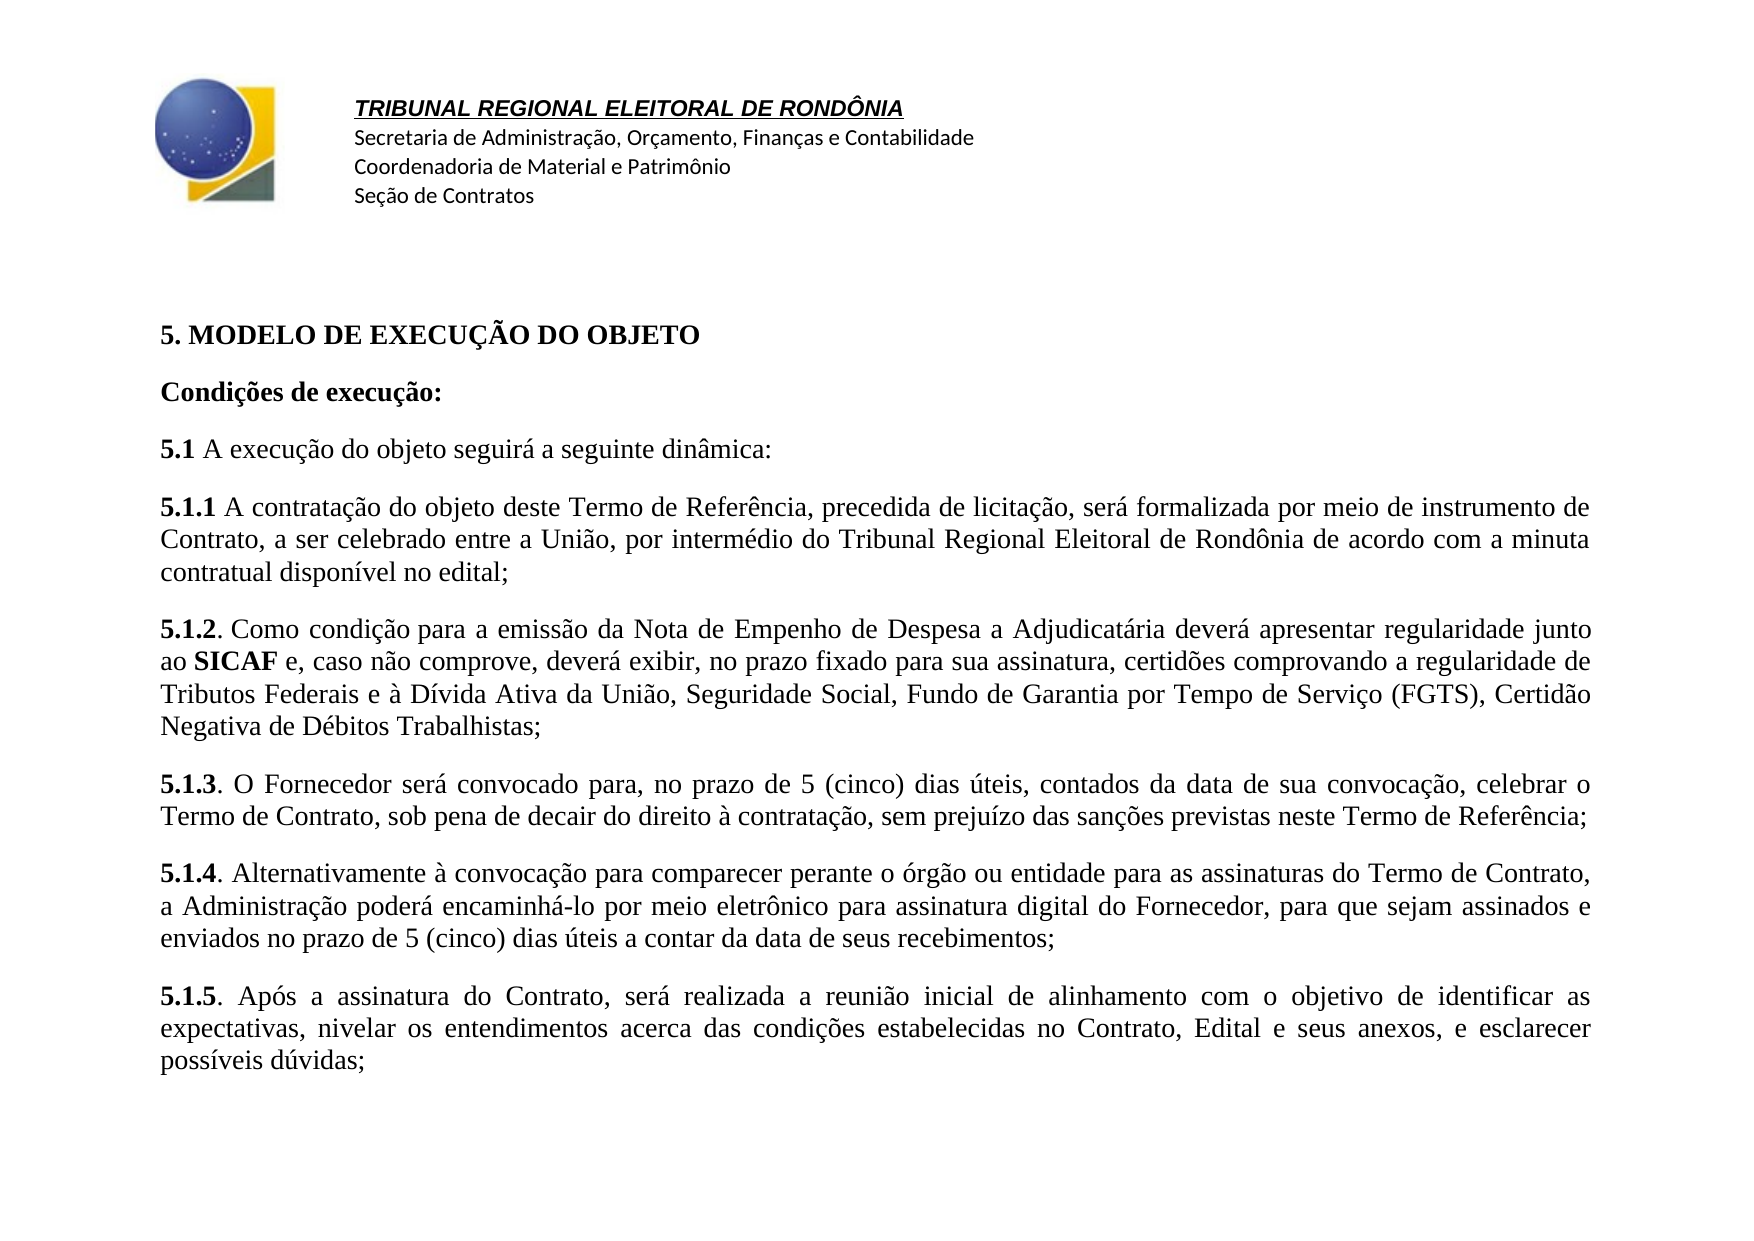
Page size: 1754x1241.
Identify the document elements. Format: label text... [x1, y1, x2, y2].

text 5.1.5. Após a assinatura do Contrato, será realizada a reunião inicial de alinhamento com o objetivo de identificar as expectativas, nivelar os entendimentos acerca das condições estabelecidas no Contrato, Edital e seus anexos, e esclarecer possíveis dúvidas; [160, 979, 1594, 1076]
text Condições de execução: [160, 375, 1594, 407]
text 5.1.1 A contratação do objeto deste Termo de Referência, precedida de licitação, será formalizada por meio de instrumento de Contrato, a ser celebrado entre a União, por intermédio do Tribunal Regional Eleitoral de Rondônia de acordo com a minuta contratual disponível no edital; [160, 490, 1594, 587]
text 5. MODELO DE EXECUÇÃO DO OBJETO [160, 318, 1594, 350]
text 5.1 A execução do objeto seguirá a seguinte dinâmica: [160, 432, 1594, 465]
text 5.1.2. Como condição para a emissão da Nota de Empenho de Despesa a Adjudicatária deverá apresentar regularidade junto ao SICAF e, caso não comprove, deverá exibir, no prazo fixado para sua assinatura, certidões comprovando a regularidade de Tributos Federais e à Dívida Ativa da União, Seguridade Social, Fundo de Garantia por Tempo de Serviço (FGTS), Certidão Negativa de Débitos Trabalhistas; [160, 612, 1594, 742]
text 5.1.3. O Fornecedor será convocado para, no prazo de 5 (cinco) dias úteis, contados da data de sua convocação, celebrar o Termo de Contrato, sob pena de decair do direito à contratação, sem prejuízo das sanções previstas neste Termo de Referência; [160, 767, 1594, 831]
text 5.1.4. Alternativamente à convocação para comparecer perante o órgão ou entidade para as assinaturas do Termo de Contrato, a Administração poderá encaminhá-lo por meio eletrônico para assinatura digital do Fornecedor, para que sejam assinados e enviados no prazo de 5 (cinco) dias úteis a contar da data de seus recebimentos; [160, 856, 1594, 954]
